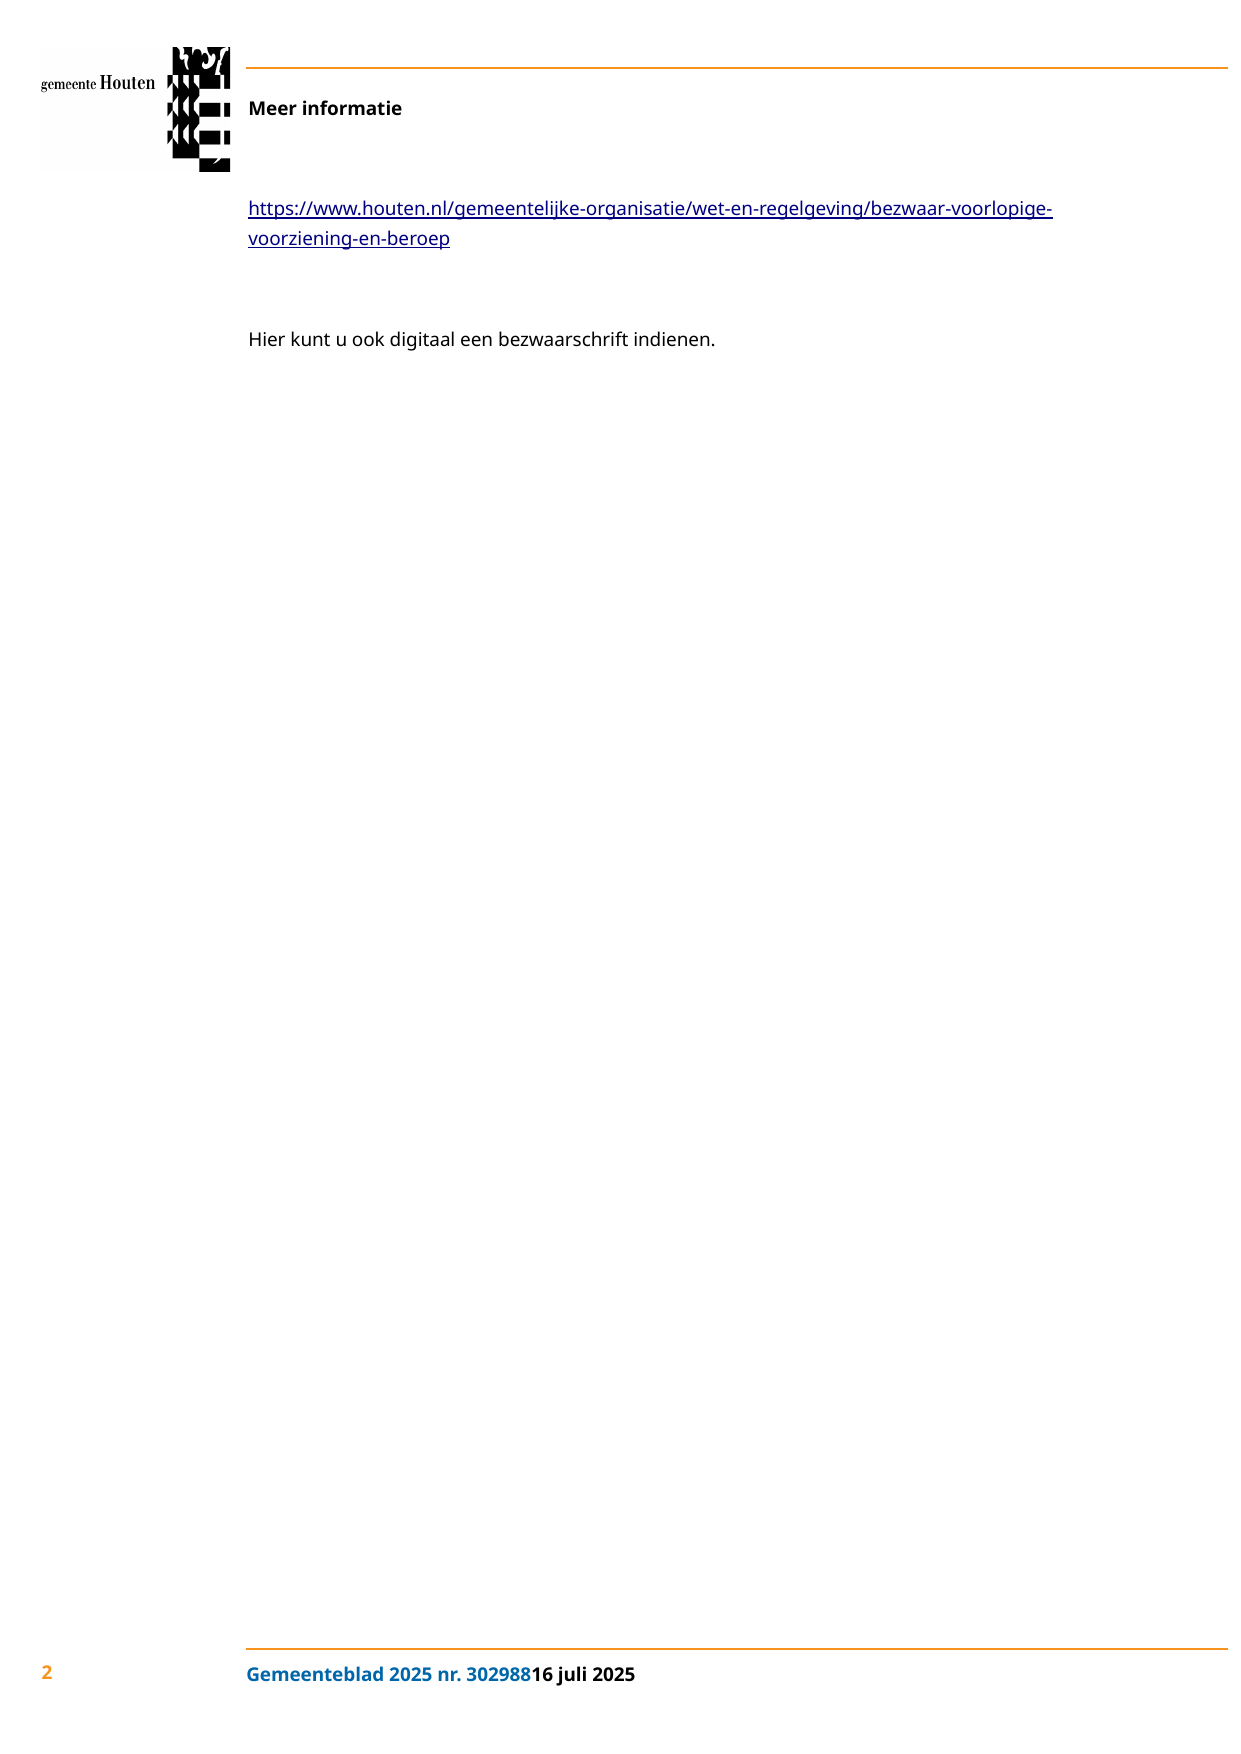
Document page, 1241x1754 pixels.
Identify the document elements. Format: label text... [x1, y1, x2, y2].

picture [41, 47, 231, 172]
text Hier kunt u ook digitaal een bezwaarschrift indienen. [248, 326, 1152, 352]
text Meer informatie [248, 95, 1152, 121]
text https://www.houten.nl/gemeentelijke-organisatie/wet-en-regelgeving/bezwaar-voorlopige-voorziening-en-beroep [248, 196, 1152, 251]
